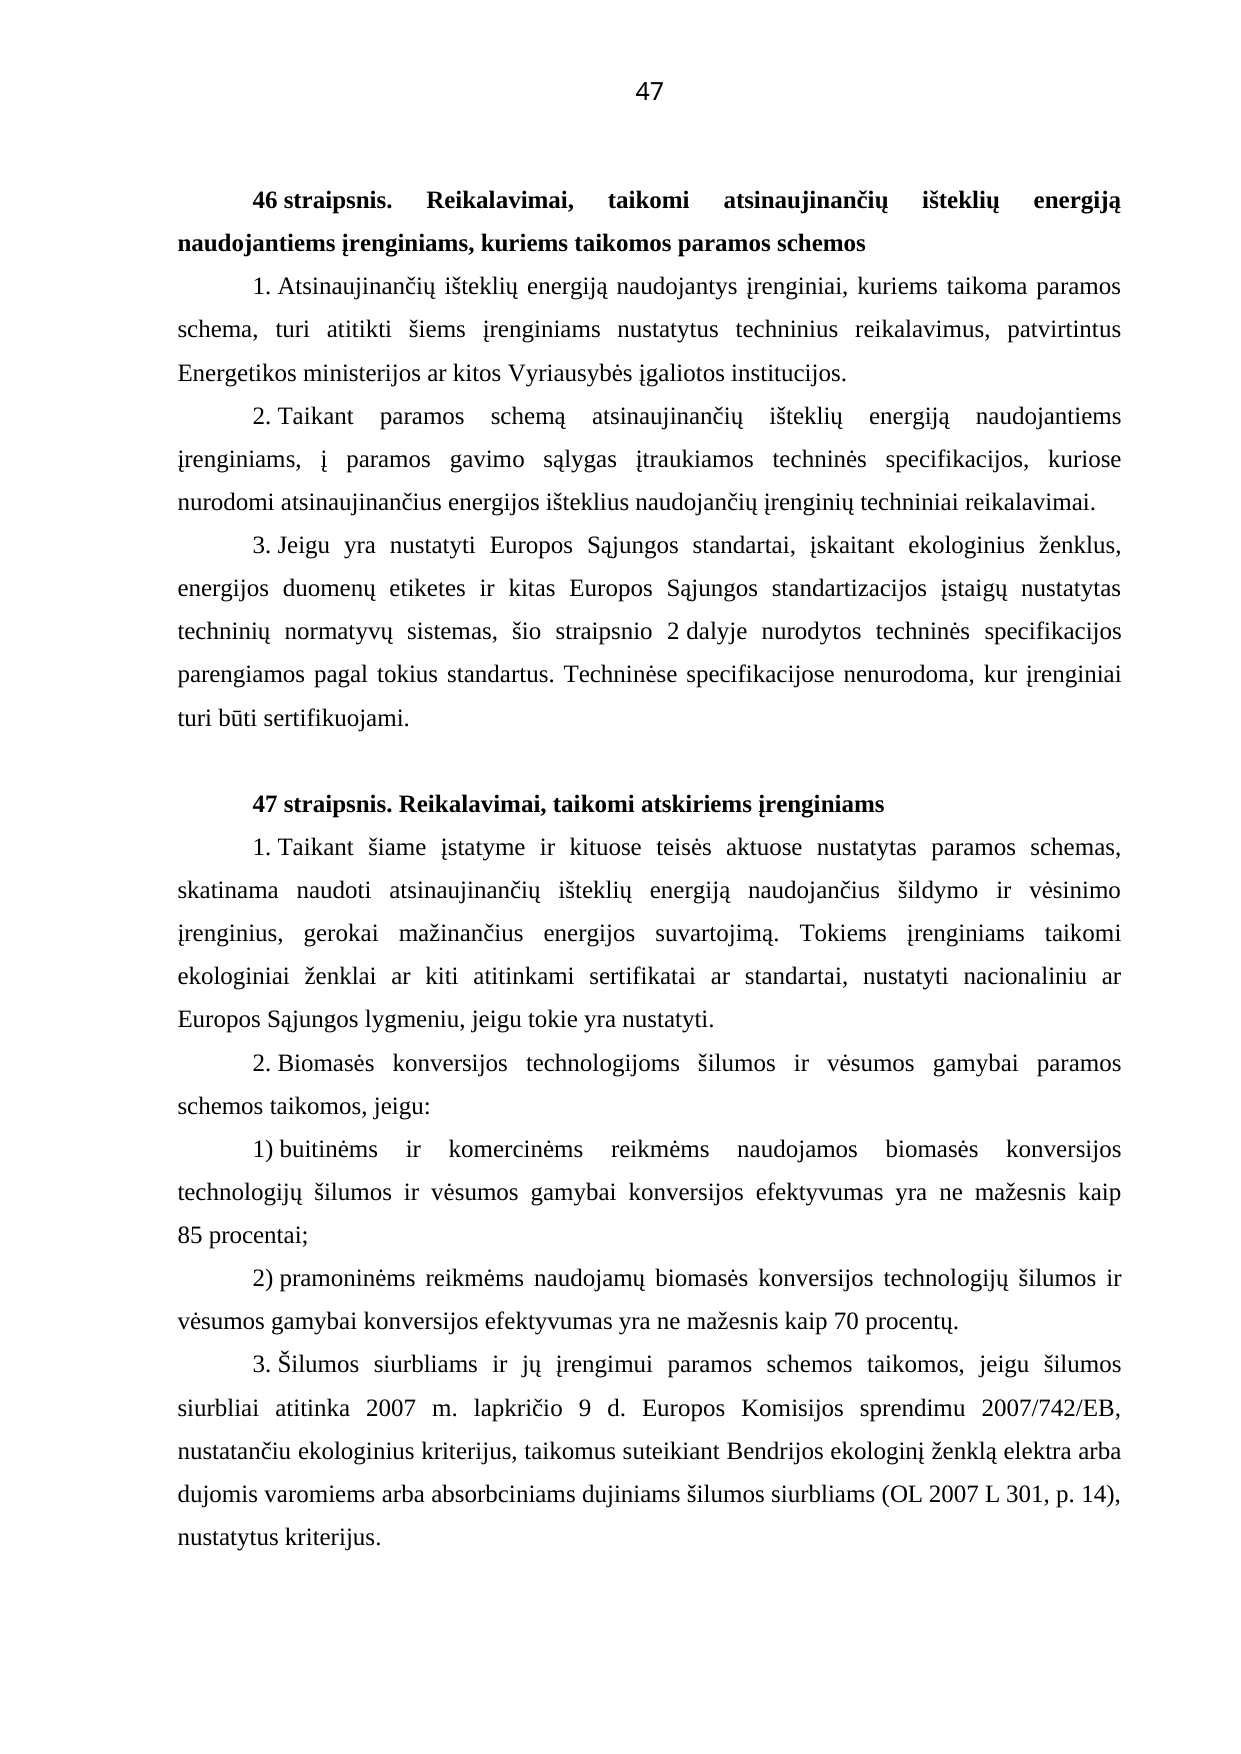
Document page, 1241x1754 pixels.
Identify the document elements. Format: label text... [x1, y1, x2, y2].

text 2. Biomasės konversijos technologijoms šilumos ir vėsumos gamybai paramos schemos taikomos, jeigu: [177, 1048, 1122, 1119]
text 3. Šilumos siurbliams ir jų įrengimui paramos schemos taikomos, jeigu šilumos siurbliai atitinka 2007 m. lapkričio 9 d. Europos Komisijos sprendimu 2007/742/EB, nustatančiu ekologinius kriterijus, taikomus suteikiant Bendrijos ekologinį ženklą elektra arba dujomis varomiems arba absorbciniams dujiniams šilumos siurbliams (OL 2007 L 301, p. 14), nustatytus kriterijus. [177, 1349, 1122, 1551]
text 1. Taikant šiame įstatyme ir kituose teisės aktuose nustatytas paramos schemas, skatinama naudoti atsinaujinančių išteklių energiją naudojančius šildymo ir vėsinimo įrenginius, gerokai mažinančius energijos suvartojimą. Tokiems įrenginiams taikomi ekologiniai ženklai ar kiti atitinkami sertifikatai ar standartai, nustatyti nacionaliniu ar Europos Sąjungos lygmeniu, jeigu tokie yra nustatyti. [177, 832, 1122, 1033]
text 2. Taikant paramos schemą atsinaujinančių išteklių energiją naudojantiems įrenginiams, į paramos gavimo sąlygas įtraukiamos techninės specifikacijos, kuriose nurodomi atsinaujinančius energijos išteklius naudojančių įrenginių techniniai reikalavimai. [177, 401, 1122, 516]
text 2) pramoninėms reikmėms naudojamų biomasės konversijos technologijų šilumos ir vėsumos gamybai konversijos efektyvumas yra ne mažesnis kaip 70 procentų. [177, 1263, 1122, 1335]
text 1) buitinėms ir komercinėms reikmėms naudojamos biomasės konversijos technologijų šilumos ir vėsumos gamybai konversijos efektyvumas yra ne mažesnis kaip 85 procentai; [177, 1134, 1122, 1249]
text 3. Jeigu yra nustatyti Europos Sąjungos standartai, įskaitant ekologinius ženklus, energijos duomenų etiketes ir kitas Europos Sąjungos standartizacijos įstaigų nustatytas techninių normatyvų sistemas, šio straipsnio 2 dalyje nurodytos techninės specifikacijos parengiamos pagal tokius standartus. Techninėse specifikacijose nenurodoma, kur įrenginiai turi būti sertifikuojami. [177, 530, 1122, 731]
text 47 straipsnis. Reikalavimai, taikomi atskiriems įrenginiams [177, 789, 1122, 818]
text 46 straipsnis. Reikalavimai, taikomi atsinaujinančių išteklių energiją naudojantiems įrenginiams, kuriems taikomos paramos schemos [177, 185, 1122, 257]
text 1. Atsinaujinančių išteklių energiją naudojantys įrenginiai, kuriems taikoma paramos schema, turi atitikti šiems įrenginiams nustatytus techninius reikalavimus, patvirtintus Energetikos ministerijos ar kitos Vyriausybės įgaliotos institucijos. [177, 271, 1122, 386]
